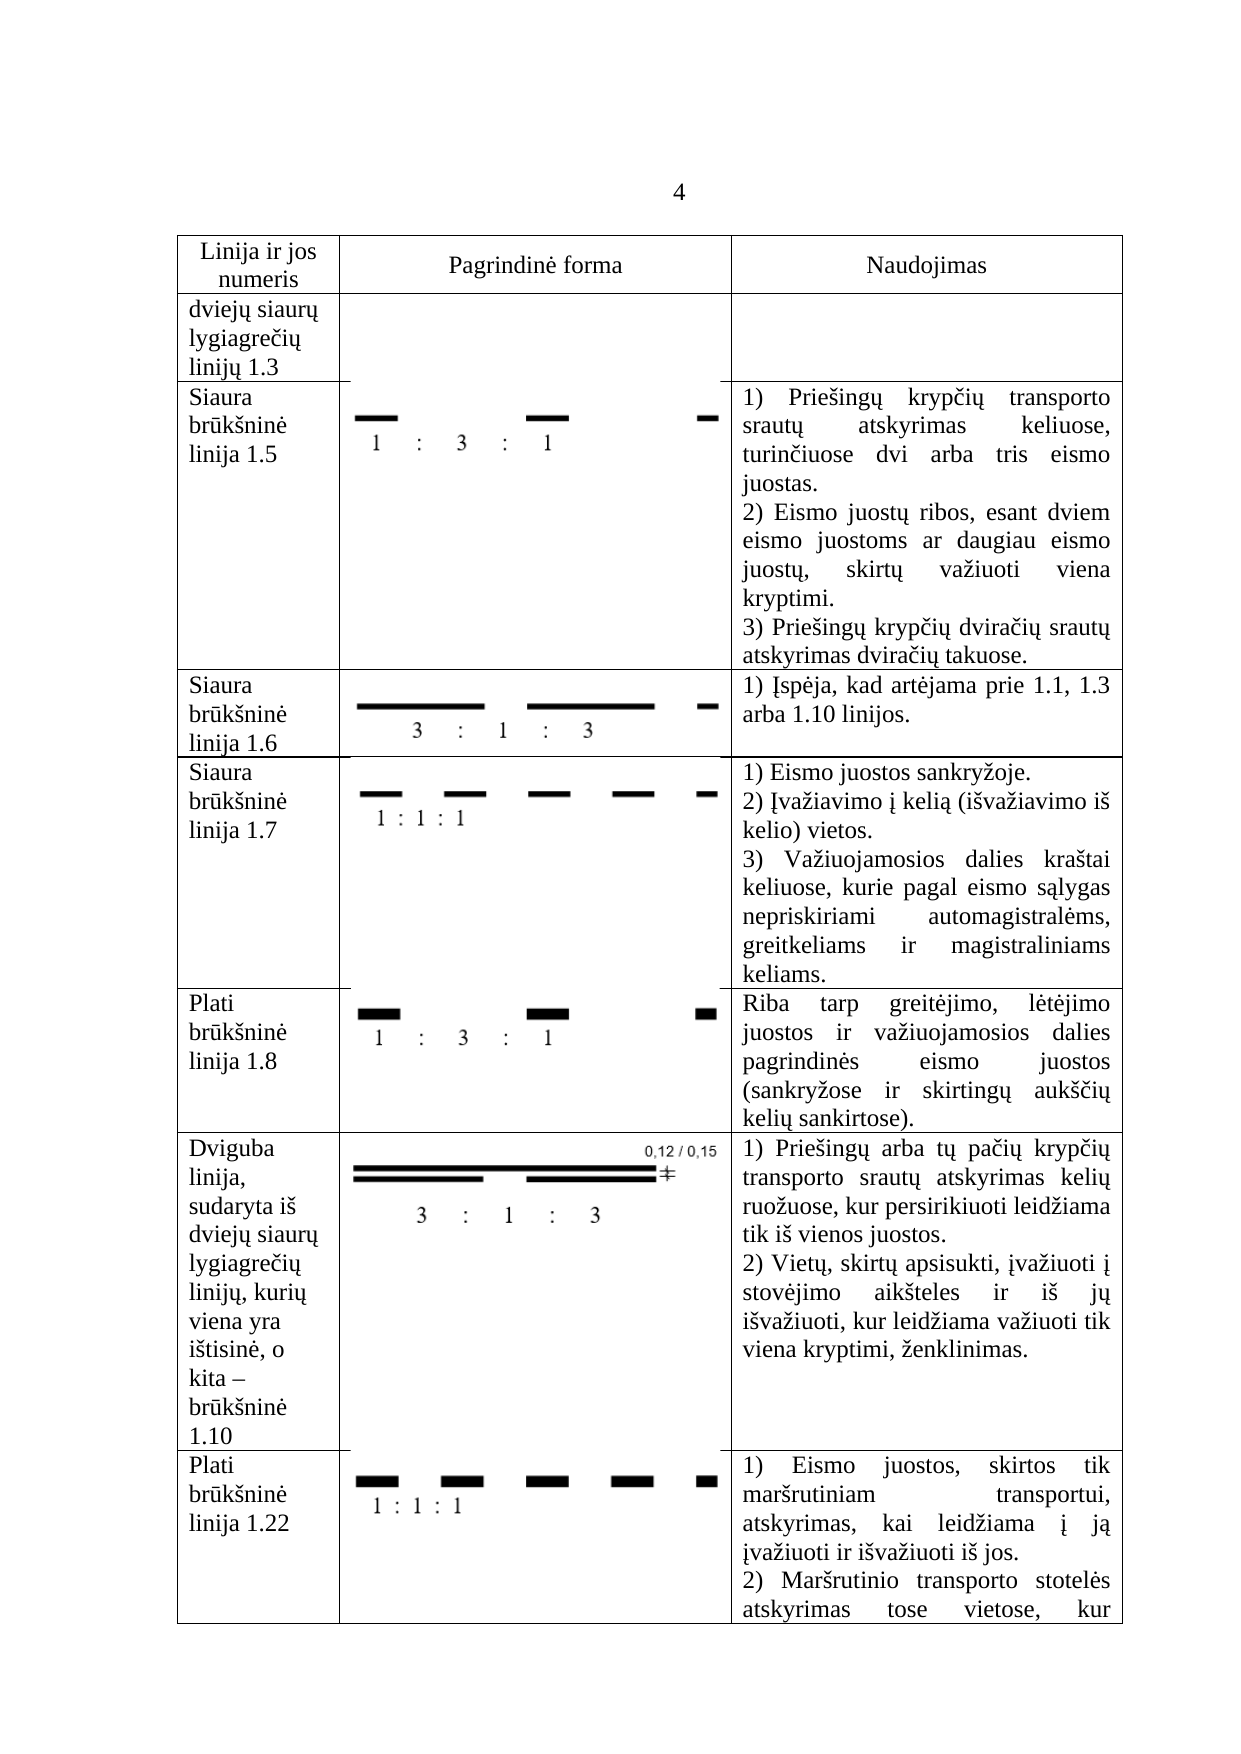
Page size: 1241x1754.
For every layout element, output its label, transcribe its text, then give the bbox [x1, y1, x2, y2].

table_cell 1) Priešingų krypčių transporto srautų atskyrimas keliuose, turinčiuose dvi arba tris eismo juostas. 2) Eismo juostų ribos, esant dviem eismo juostoms ar daugiau eismo juostų, skirtų važiuoti viena kryptimi. 3) Priešingų krypčių dviračių srautų atskyrimas dviračių takuose. [732, 382, 1122, 669]
table_cell Siaura brūkšninė linija 1.7 [178, 758, 339, 987]
table_cell dviejų siaurų lygiagrečių linijų 1.3 [178, 294, 339, 381]
table_header Naudojimas [732, 236, 1122, 293]
table_cell Dviguba linija, sudaryta iš dviejų siaurų lygiagrečių linijų, kurių viena yra ištisinė, o kita – brūkšninė 1.10 [178, 1133, 339, 1449]
table_cell 1) Įspėja, kad artėjama prie 1.1, 1.3 arba 1.10 linijos. [732, 670, 1122, 756]
table_cell 1) Priešingų arba tų pačių krypčių transporto srautų atskyrimas kelių ruožuose, kur persirikiuoti leidžiama tik iš vienos juostos. 2) Vietų, skirtų apsisukti, įvažiuoti į stovėjimo aikšteles ir iš jų išvažiuoti, kur leidžiama važiuoti tik viena kryptimi, ženklinimas. [732, 1133, 1122, 1449]
table_cell Siaura brūkšninė linija 1.5 [178, 382, 339, 669]
table_cell (ženklas) [340, 758, 731, 987]
table_cell (ženklas) [340, 989, 731, 1132]
table_cell 1) Eismo juostos, skirtos tik maršrutiniam transportui, atskyrimas, kai leidžiama į ją įvažiuoti ir išvažiuoti iš jos. 2) Maršrutinio transporto stotelės atskyrimas tose vietose, kur [732, 1451, 1122, 1623]
table_cell (ženklas) [340, 670, 731, 756]
table_cell Plati brūkšninė linija 1.22 [178, 1451, 339, 1623]
table_cell (ženklas) [340, 294, 731, 381]
table_cell (ženklas) [340, 1451, 731, 1623]
table_header Pagrindinė forma [340, 236, 731, 293]
table_cell (ženklas) [340, 382, 731, 669]
table_cell (ženklas) [340, 1133, 731, 1449]
table_cell Plati brūkšninė linija 1.8 [178, 989, 339, 1132]
table_cell Riba tarp greitėjimo, lėtėjimo juostos ir važiuojamosios dalies pagrindinės eismo juostos (sankryžose ir skirtingų aukščių kelių sankirtose). [732, 989, 1122, 1132]
table_cell 1) Eismo juostos sankryžoje. 2) Įvažiavimo į kelią (išvažiavimo iš kelio) vietos. 3) Važiuojamosios dalies kraštai keliuose, kurie pagal eismo sąlygas nepriskiriami automagistralėms, greitkeliams ir magistraliniams keliams. [732, 758, 1122, 987]
table_header Linija ir jos numeris [178, 236, 339, 293]
table_cell [732, 294, 1122, 381]
table_cell Siaura brūkšninė linija 1.6 [178, 670, 339, 756]
